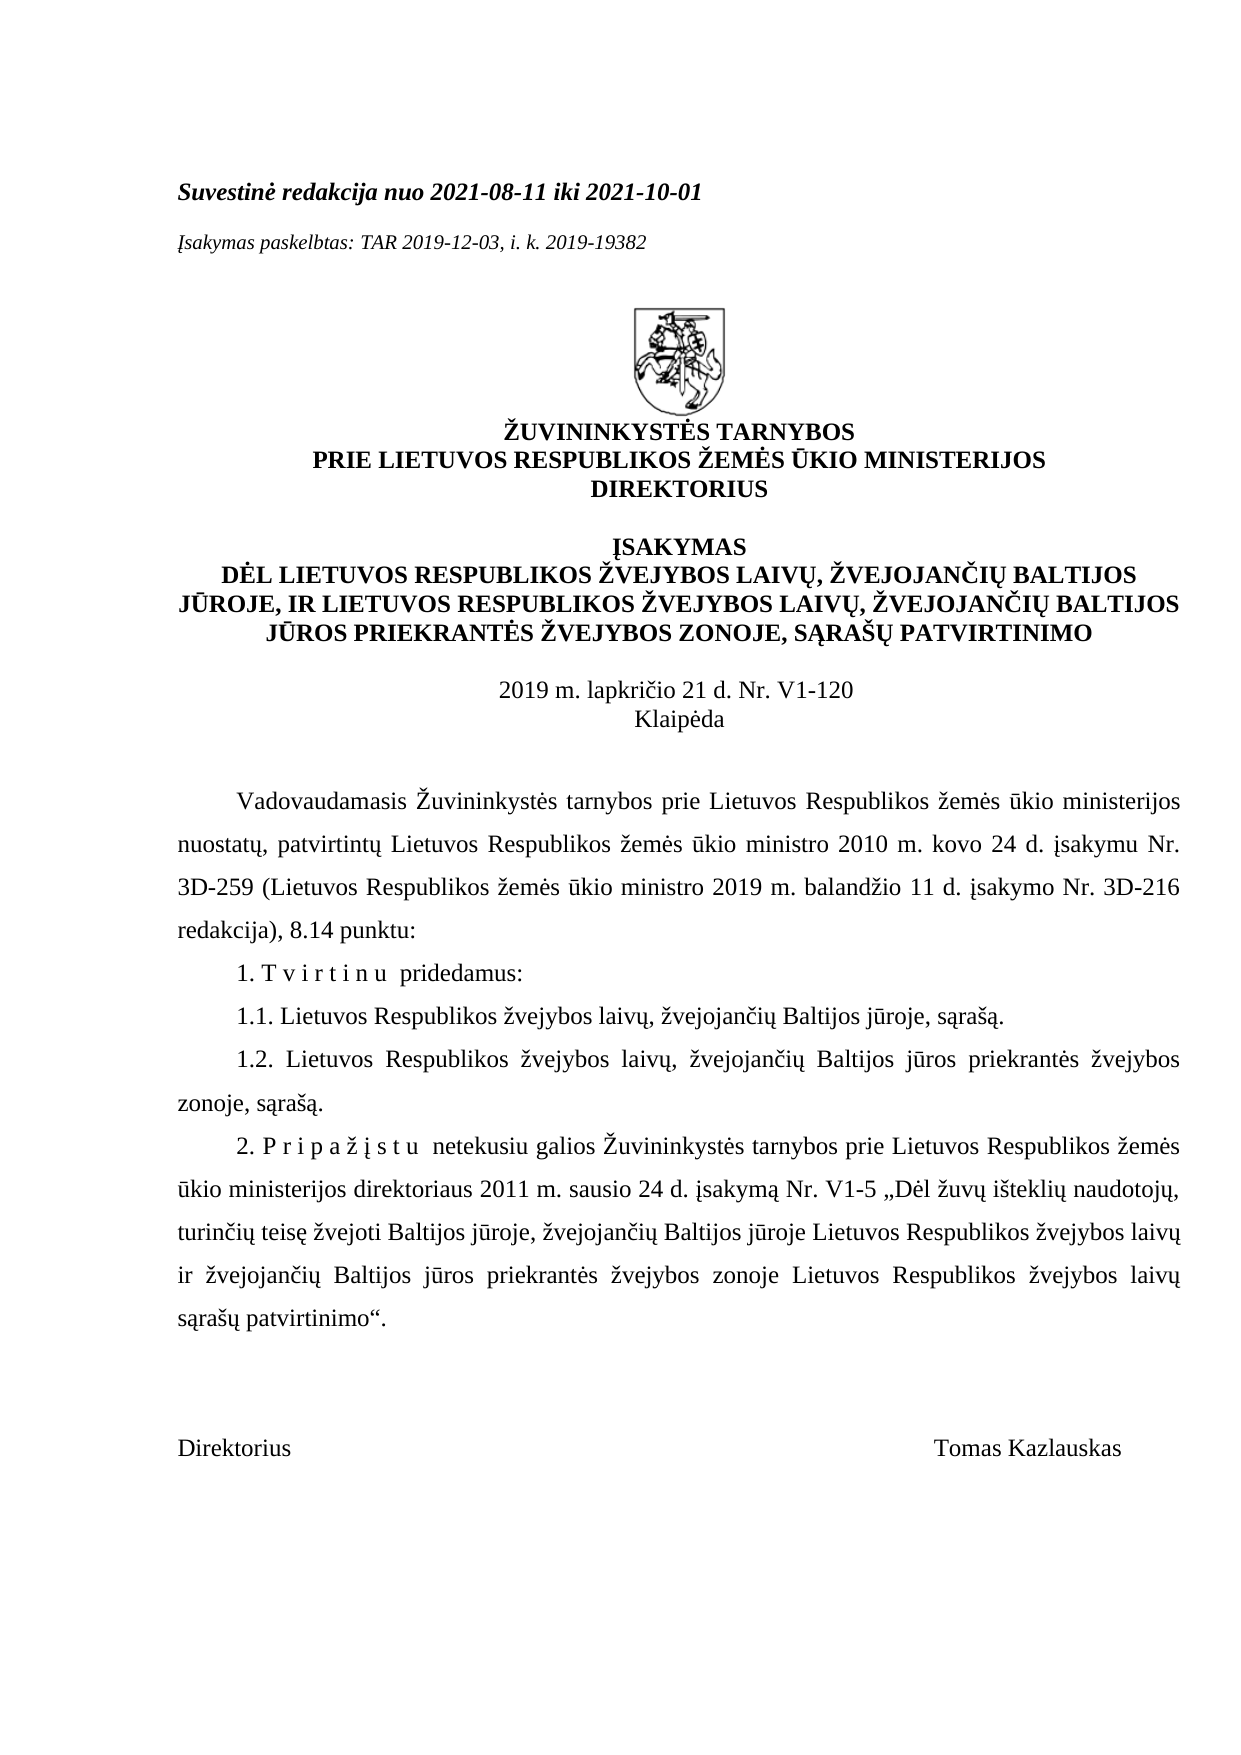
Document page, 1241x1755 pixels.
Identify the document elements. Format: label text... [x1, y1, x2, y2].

text DĖL LIETUVOS RESPUBLIKOS ŽVEJYBOS LAIVŲ, ŽVEJOJANČIŲ BALTIJOS JŪROJE, IR LIETUVOS RESPUBLIKOS ŽVEJYBOS LAIVŲ, ŽVEJOJANČIŲ BALTIJOS JŪROS PRIEKRANTĖS ŽVEJYBOS ZONOJE, SĄRAŠŲ PATVIRTINIMO [177, 561, 1181, 647]
text Įsakymas paskelbtas: TAR 2019-12-03, i. k. 2019-19382 [177, 230, 1181, 254]
text ĮSAKYMAS [177, 532, 1181, 561]
text 1. Tvirtinu pridedamus: [177, 958, 1181, 987]
text Klaipėda [177, 704, 1181, 733]
text Direktorius Tomas Kazlauskas [177, 1433, 1181, 1461]
text Suvestinė redakcija nuo 2021-08-11 iki 2021-10-01 [177, 177, 1181, 206]
text direktorius [177, 474, 1181, 503]
text 1.2. Lietuvos Respublikos žvejybos laivų, žvejojančių Baltijos jūros priekrantės žvejybos zonoje, sąrašą. [177, 1044, 1181, 1116]
text 2. Pripažįstu netekusiu galios Žuvininkystės tarnybos prie Lietuvos Respublikos žemės ūkio ministerijos direktoriaus 2011 m. sausio 24 d. įsakymą Nr. V1-5 „Dėl žuvų išteklių naudotojų, turinčių teisę žvejoti Baltijos jūroje, žvejojančių Baltijos jūroje Lietuvos Respublikos žvejybos laivų ir žvejojančių Baltijos jūros priekrantės žvejybos zonoje Lietuvos Respublikos žvejybos laivų sąrašų patvirtinimo“. [177, 1131, 1181, 1332]
text prie LIETUVOS RESPUBLIKOS žemės ūkio ministerijos [177, 446, 1181, 474]
text 1.1. Lietuvos Respublikos žvejybos laivų, žvejojančių Baltijos jūroje, sąrašą. [177, 1001, 1181, 1030]
text Žuvininkystės TARNYBOS [177, 417, 1181, 446]
text 2019 m. lapkričio 21 d. Nr. V1-120 [177, 676, 1181, 704]
text Vadovaudamasis Žuvininkystės tarnybos prie Lietuvos Respublikos žemės ūkio ministerijos nuostatų, patvirtintų Lietuvos Respublikos žemės ūkio ministro 2010 m. kovo 24 d. įsakymu Nr. 3D-259 (Lietuvos Respublikos žemės ūkio ministro 2019 m. balandžio 11 d. įsakymo Nr. 3D-216 redakcija), 8.14 punktu: [177, 786, 1181, 944]
